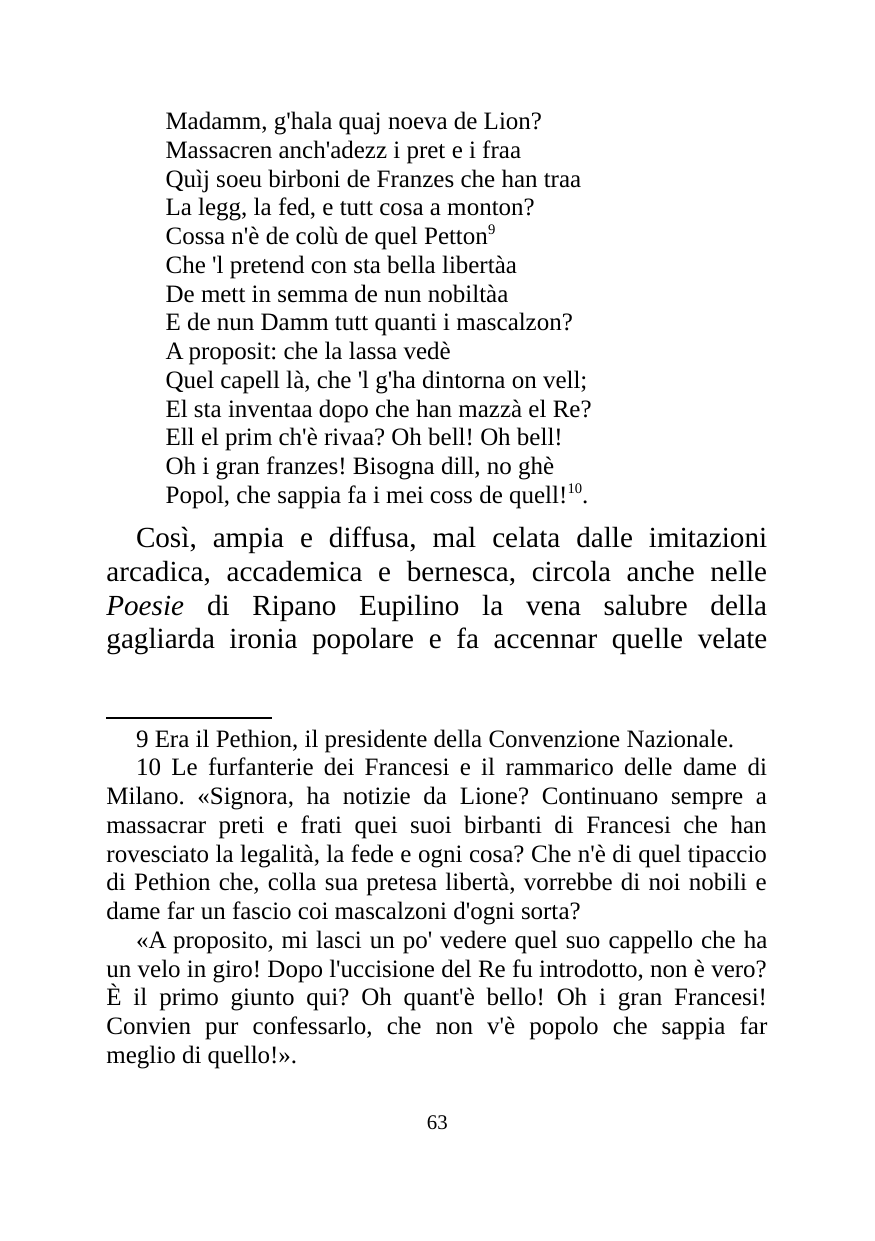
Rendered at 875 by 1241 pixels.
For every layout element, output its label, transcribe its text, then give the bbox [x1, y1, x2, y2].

text Le furfanterie dei Francesi e il rammarico delle dame di Milano. «Signora, ha notizie da Lione? Continuano sempre a massacrar preti e frati quei suoi birbanti di Francesi che han rovesciato la legalità, la fede e ogni cosa? Che n'è di quel tipaccio di Pethion che, colla sua pretesa libertà, vorrebbe di noi nobili e dame far un fascio coi mascalzoni d'ogni sorta? [106, 752, 768, 925]
text Madamm, g'hala quaj noeva de Lion? Massacren anch'adezz i pret e i fraa Quìj soeu birboni de Franzes che han traa La legg, la fed, e tutt cosa a monton? Cossa n'è de colù de quel Petton Che 'l pretend con sta bella libertàa De mett in semma de nun nobiltàa E de nun Damm tutt quanti i mascalzon? A proposit: che la lassa vedè Quel capell là, che 'l g'ha dintorna on vell; El sta inventaa dopo che han mazzà el Re? Ell el prim ch'è rivaa? Oh bell! Oh bell! Oh i gran franzes! Bisogna dill, no ghè Popol, che sappia fa i mei coss de quell!. [165, 106, 768, 509]
text «A proposito, mi lasci un po' vedere quel suo cappello che ha un velo in giro! Dopo l'uccisione del Re fu introdotto, non è vero? È il primo giunto qui? Oh quant'è bello! Oh i gran Francesi! Convien pur confessarlo, che non v'è popolo che sappia far meglio di quello!». [106, 925, 768, 1069]
text Era il Pethion, il presidente della Convenzione Nazionale. [106, 724, 768, 752]
text Così, ampia e diffusa, mal celata dalle imitazioni arcadica, accademica e bernesca, circola anche nelle Poesie di Ripano Eupilino la vena salubre della gagliarda ironia popolare e fa accennar quelle velate [106, 521, 768, 655]
